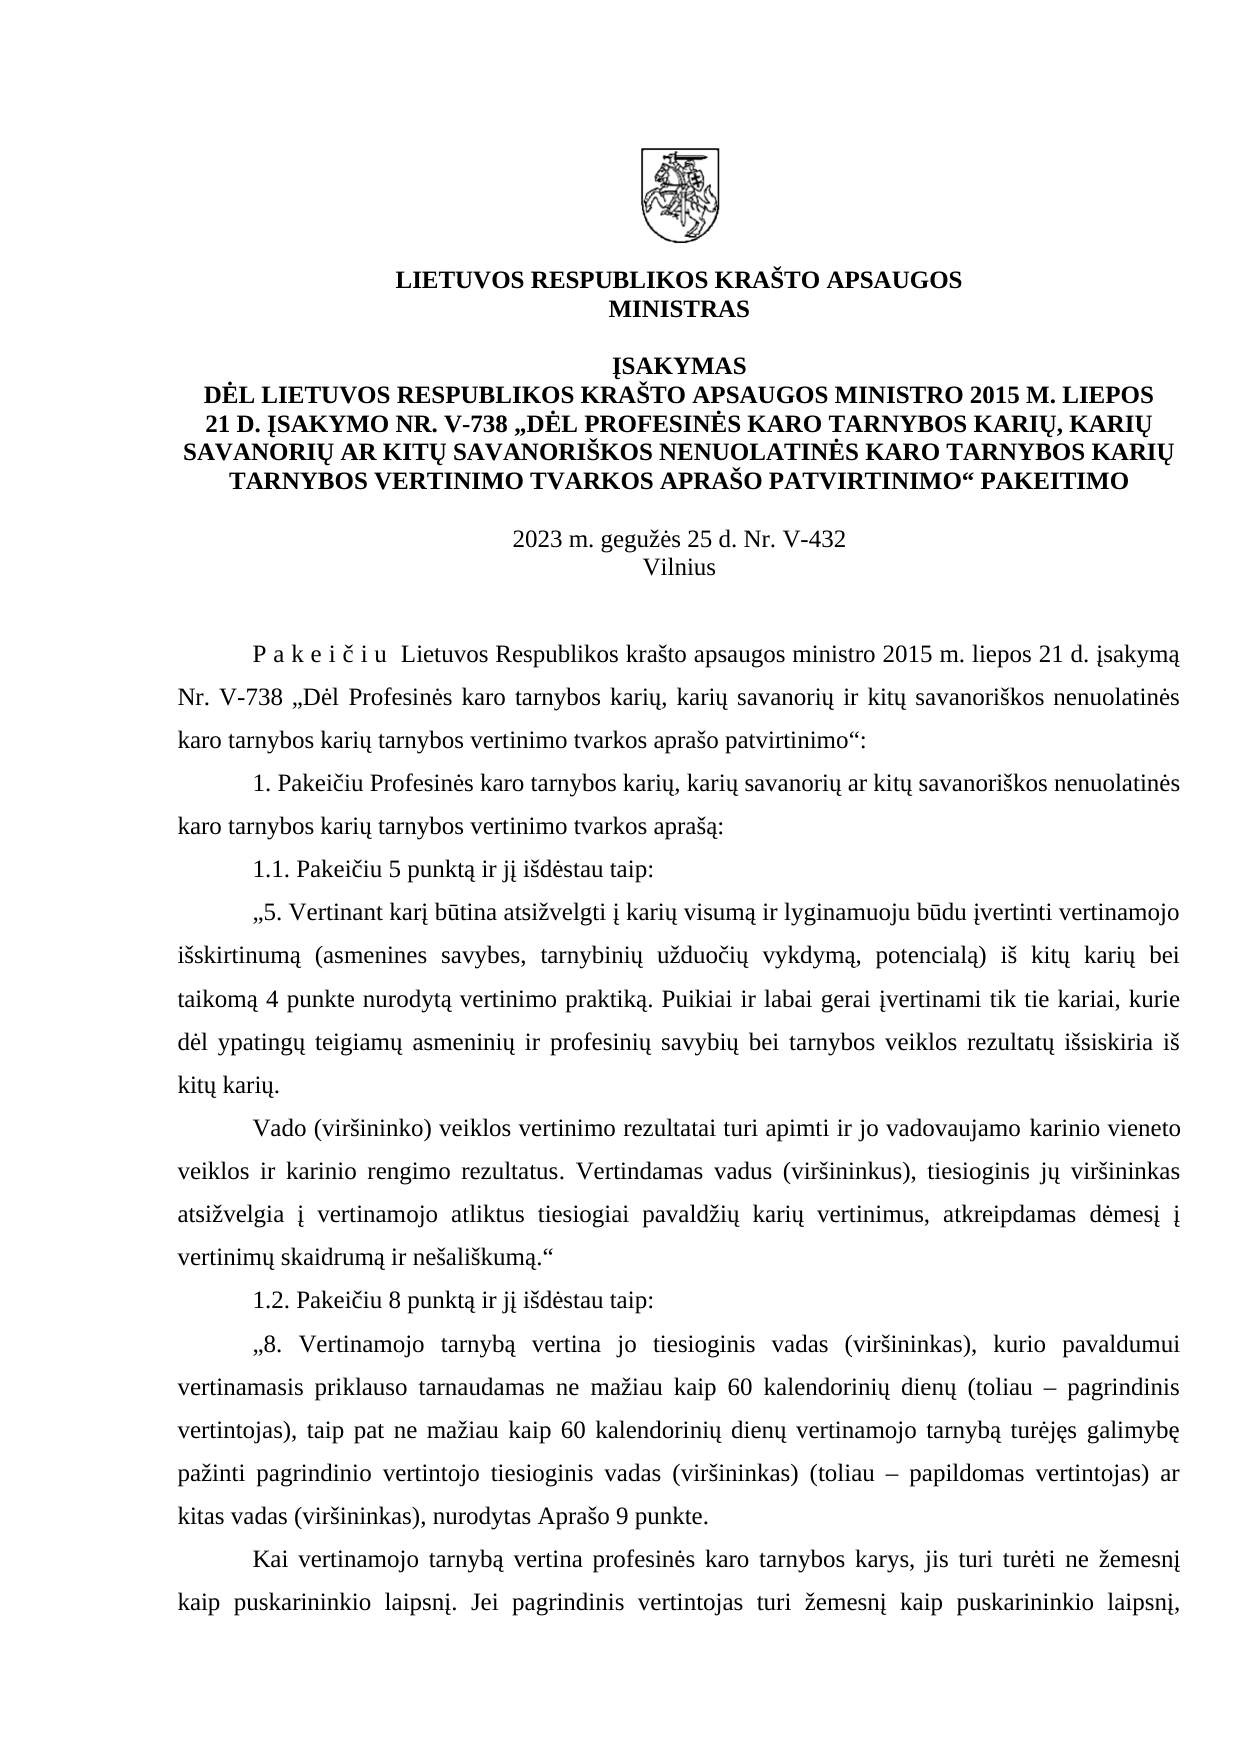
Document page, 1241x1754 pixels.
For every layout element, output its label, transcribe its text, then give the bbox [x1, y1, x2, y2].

text „8. Vertinamojo tarnybą vertina jo tiesioginis vadas (viršininkas), kurio pavaldumui vertinamasis priklauso tarnaudamas ne mažiau kaip 60 kalendorinių dienų (toliau – pagrindinis vertintojas), taip pat ne mažiau kaip 60 kalendorinių dienų vertinamojo tarnybą turėjęs galimybę pažinti pagrindinio vertintojo tiesioginis vadas (viršininkas) (toliau – papildomas vertintojas) ar kitas vadas (viršininkas), nurodytas Aprašo 9 punkte. [177, 1329, 1181, 1530]
text 1. Pakeičiu Profesinės karo tarnybos karių, karių savanorių ar kitų savanoriškos nenuolatinės karo tarnybos karių tarnybos vertinimo tvarkos aprašą: [177, 768, 1181, 840]
text ĮSAKYMAS [177, 351, 1181, 380]
text 1.1. Pakeičiu 5 punktą ir jį išdėstau taip: [177, 854, 1181, 883]
subtitle DĖL LIETUVOS RESPUBLIKOS KRAŠTO APSAUGOS MINISTRO 2015 M. LIEPOS 21 D. ĮSAKYMO NR. V-738 „DĖL PROFESINĖS KARO TARNYBOS KARIŲ, KARIŲ SAVANORIŲ AR KITŲ SAVANORIŠKOS NENUOLATINĖS KARO TARNYBOS KARIŲ TARNYBOS VERTINIMO TVARKOS APRAŠO PATVIRTINIMO“ PAKEITIMO [177, 380, 1181, 495]
text MINISTRAS [177, 294, 1181, 322]
text 1.2. Pakeičiu 8 punktą ir jį išdėstau taip: [177, 1286, 1181, 1314]
text Kai vertinamojo tarnybą vertina profesinės karo tarnybos karys, jis turi turėti ne žemesnį kaip puskarininkio laipsnį. Jei pagrindinis vertintojas turi žemesnį kaip puskarininkio laipsnį, [177, 1544, 1181, 1616]
text LIETUVOS RESPUBLIKOS KRAŠTO APSAUGOS [177, 265, 1181, 294]
text Vado (viršininko) veiklos vertinimo rezultatai turi apimti ir jo vadovaujamo karinio vieneto veiklos ir karinio rengimo rezultatus. Vertindamas vadus (viršininkus), tiesioginis jų viršininkas atsižvelgia į vertinamojo atliktus tiesiogiai pavaldžių karių vertinimus, atkreipdamas dėmesį į vertinimų skaidrumą ir nešališkumą.“ [177, 1113, 1181, 1271]
text 2023 m. gegužės 25 d. Nr. V-432 [177, 524, 1181, 552]
text P a k e i č i u Lietuvos Respublikos krašto apsaugos ministro 2015 m. liepos 21 d. įsakymą Nr. V-738 „Dėl Profesinės karo tarnybos karių, karių savanorių ir kitų savanoriškos nenuolatinės karo tarnybos karių tarnybos vertinimo tvarkos aprašo patvirtinimo“: [177, 639, 1181, 754]
text Vilnius [177, 552, 1181, 581]
text „5. Vertinant karį būtina atsižvelgti į karių visumą ir lyginamuoju būdu įvertinti vertinamojo išskirtinumą (asmenines savybes, tarnybinių užduočių vykdymą, potencialą) iš kitų karių bei taikomą 4 punkte nurodytą vertinimo praktiką. Puikiai ir labai gerai įvertinami tik tie kariai, kurie dėl ypatingų teigiamų asmeninių ir profesinių savybių bei tarnybos veiklos rezultatų išsiskiria iš kitų karių. [177, 897, 1181, 1099]
